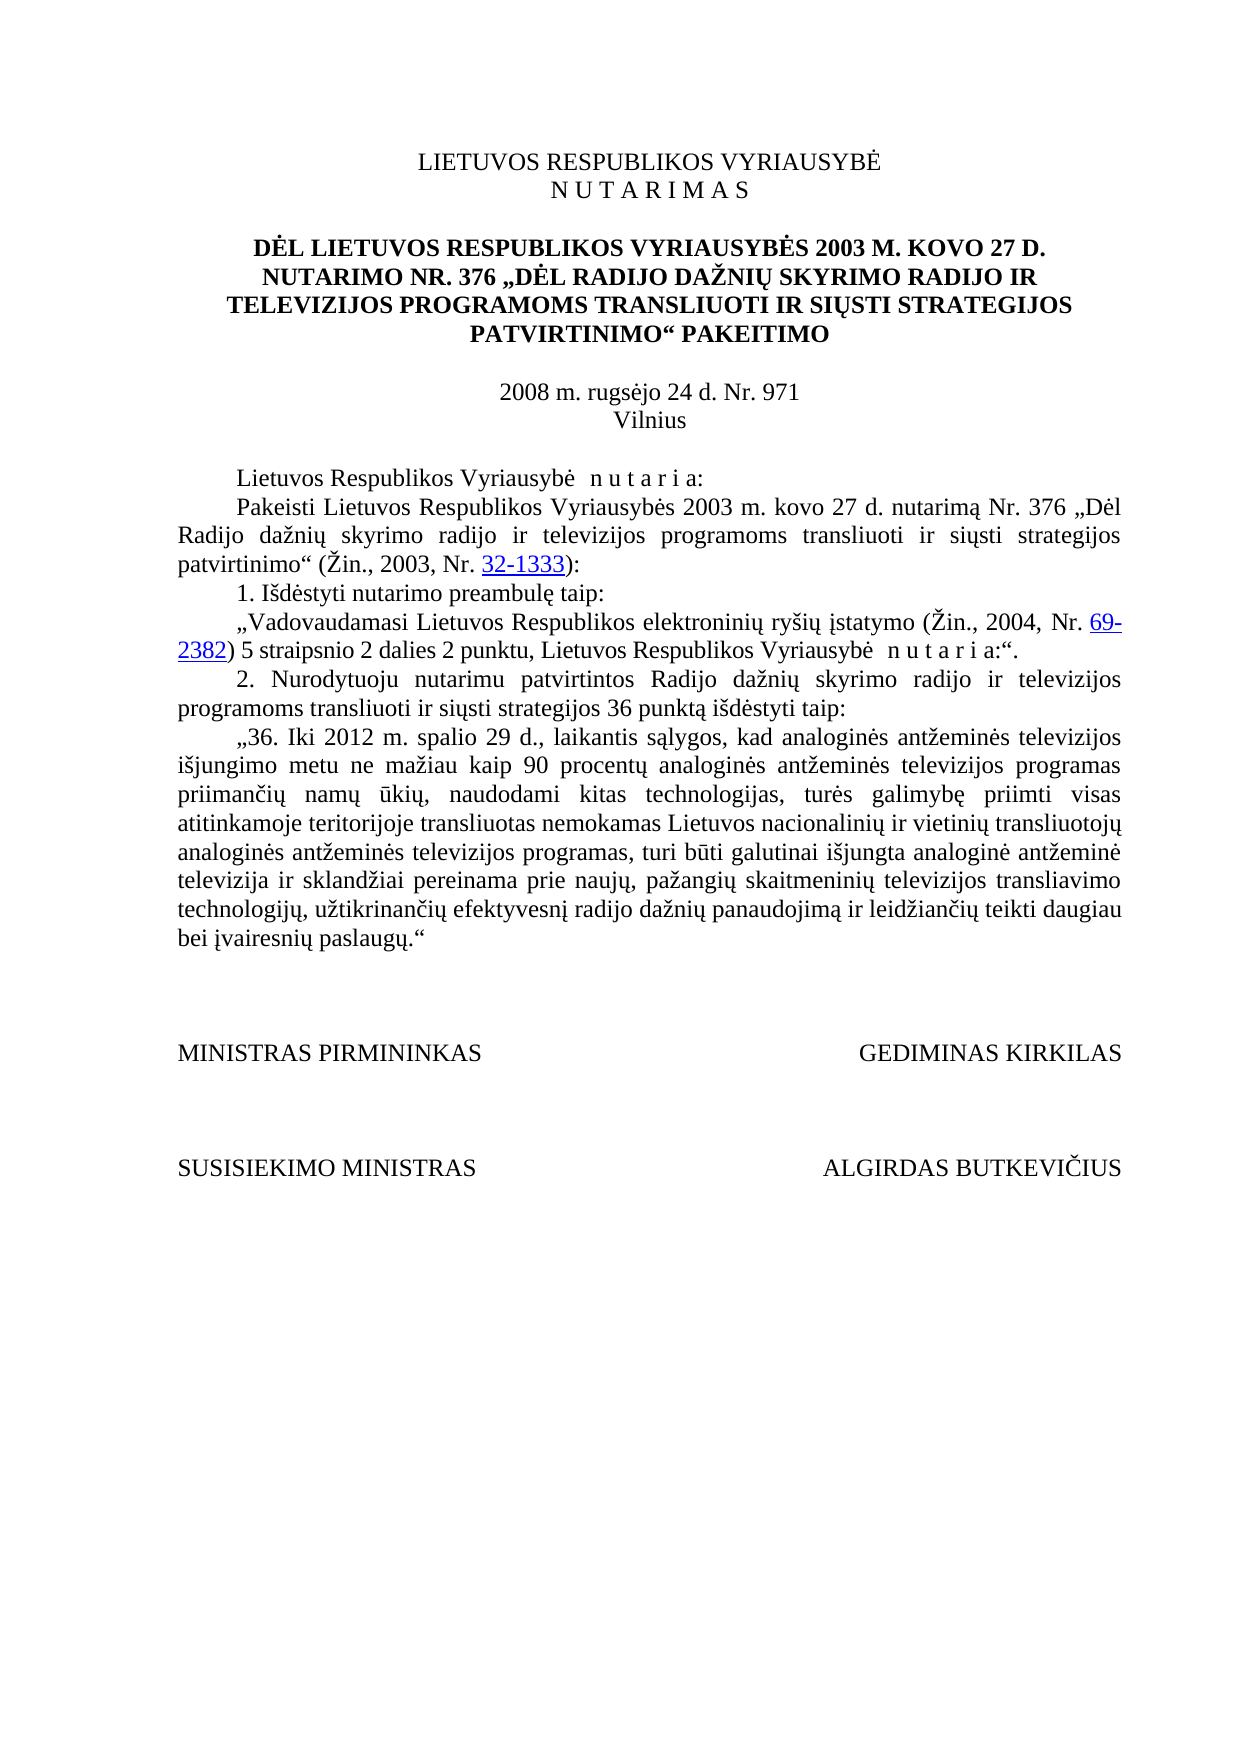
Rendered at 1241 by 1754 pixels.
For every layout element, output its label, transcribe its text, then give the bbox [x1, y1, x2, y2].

text Lietuvos Respublikos Vyriausybė nutaria: [177, 463, 1122, 492]
text 1. Išdėstyti nutarimo preambulę taip: [177, 578, 1122, 607]
text MINISTRAS PIRMININKAS GEDIMINAS KIRKILAS [177, 1038, 1122, 1067]
text „Vadovaudamasi Lietuvos Respublikos elektroninių ryšių įstatymo (Žin., 2004, Nr. 69-2382) 5 straipsnio 2 dalies 2 punktu, Lietuvos Respublikos Vyriausybė nutaria:“. [177, 607, 1122, 664]
text Vilnius [177, 406, 1122, 434]
text 2. Nurodytuoju nutarimu patvirtintos Radijo dažnių skyrimo radijo ir televizijos programoms transliuoti ir siųsti strategijos 36 punktą išdėstyti taip: [177, 664, 1122, 722]
text NUTARIMAS [177, 176, 1122, 204]
text Lietuvos Respublikos Vyriausybė [177, 147, 1122, 176]
text Pakeisti Lietuvos Respublikos Vyriausybės 2003 m. kovo 27 d. nutarimą Nr. 376 „Dėl Radijo dažnių skyrimo radijo ir televizijos programoms transliuoti ir siųsti strategijos patvirtinimo“ (Žin., 2003, Nr. 32-1333): [177, 492, 1122, 578]
text SUSISIEKIMO MINISTRAS ALGIRDAS BUTKEVIČIUS [177, 1153, 1122, 1182]
text 2008 m. rugsėjo 24 d. Nr. 971 [177, 377, 1122, 406]
text DĖL Lietuvos Respublikos Vyriausybės 2003 m. kovo 27 d. nutarimo Nr. 376 „Dėl RADIJO DAŽNIŲ SKYRIMO RADIJO IR TELEVIZIJOS PROGRAMOMS TRANSLIUOTI IR SIŲSTI STRATEGIJOS PATVIRTINIMO“ PAKEITIMO [177, 233, 1122, 348]
text „36. Iki 2012 m. spalio 29 d., laikantis sąlygos, kad analoginės antžeminės televizijos išjungimo metu ne mažiau kaip 90 procentų analoginės antžeminės televizijos programas priimančių namų ūkių, naudodami kitas technologijas, turės galimybę priimti visas atitinkamoje teritorijoje transliuotas nemokamas Lietuvos nacionalinių ir vietinių transliuotojų analoginės antžeminės televizijos programas, turi būti galutinai išjungta analoginė antžeminė televizija ir sklandžiai pereinama prie naujų, pažangių skaitmeninių televizijos transliavimo technologijų, užtikrinančių efektyvesnį radijo dažnių panaudojimą ir leidžiančių teikti daugiau bei įvairesnių paslaugų.“ [177, 722, 1122, 952]
